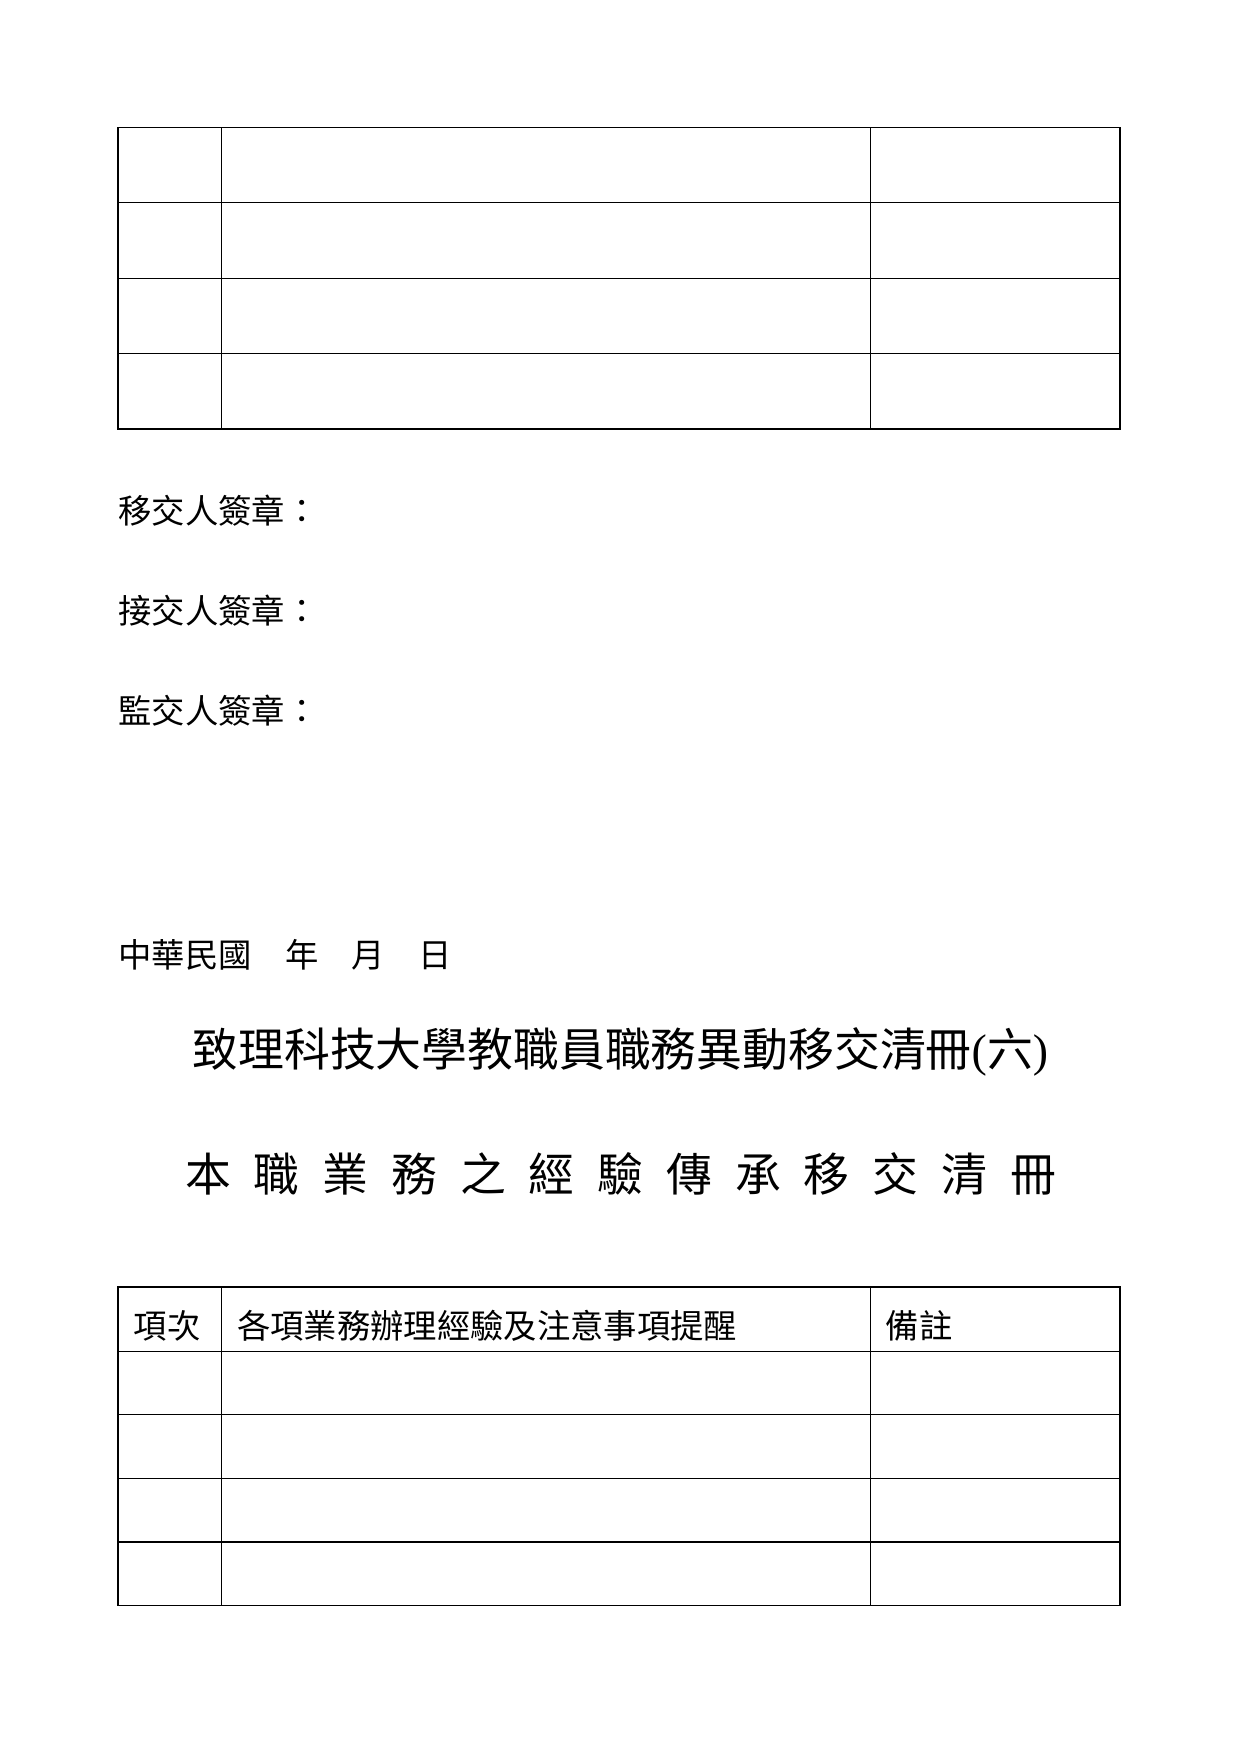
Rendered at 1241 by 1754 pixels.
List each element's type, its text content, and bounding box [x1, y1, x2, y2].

text 中華民國 年 月 日 [118, 911, 1122, 974]
table_cell [871, 279, 1119, 353]
table_cell [871, 1543, 1119, 1605]
text 移交人簽章： [118, 467, 989, 530]
text 本 職 業 務 之 經 驗 傳 承 移 交 清 冊 [118, 1099, 1122, 1224]
table_header 備註 [871, 1288, 1119, 1351]
table_cell [119, 1352, 221, 1414]
table_cell [119, 128, 221, 202]
table_cell [119, 1415, 221, 1478]
table_cell [871, 128, 1119, 202]
table_cell [222, 128, 870, 202]
table_cell [871, 1352, 1119, 1414]
table_cell [871, 1415, 1119, 1478]
table_cell [222, 354, 870, 428]
table_cell [222, 1415, 870, 1478]
table_cell [222, 1479, 870, 1541]
table_header 項次 [119, 1288, 221, 1351]
table_header 各項業務辦理經驗及注意事項提醒 [222, 1288, 870, 1351]
table_cell [119, 279, 221, 353]
table_cell [222, 279, 870, 353]
table_cell [119, 1543, 221, 1605]
text 致理科技大學教職員職務異動移交清冊(六) [118, 974, 1122, 1099]
text 監交人簽章： [118, 667, 989, 730]
table_cell [222, 1543, 870, 1605]
table_cell [119, 354, 221, 428]
table_cell [222, 203, 870, 277]
table_cell [222, 1352, 870, 1414]
table_cell [871, 1479, 1119, 1541]
table_cell [871, 354, 1119, 428]
table_cell [119, 203, 221, 277]
table_cell [119, 1479, 221, 1541]
table_cell [871, 203, 1119, 277]
text 接交人簽章： [118, 567, 989, 630]
